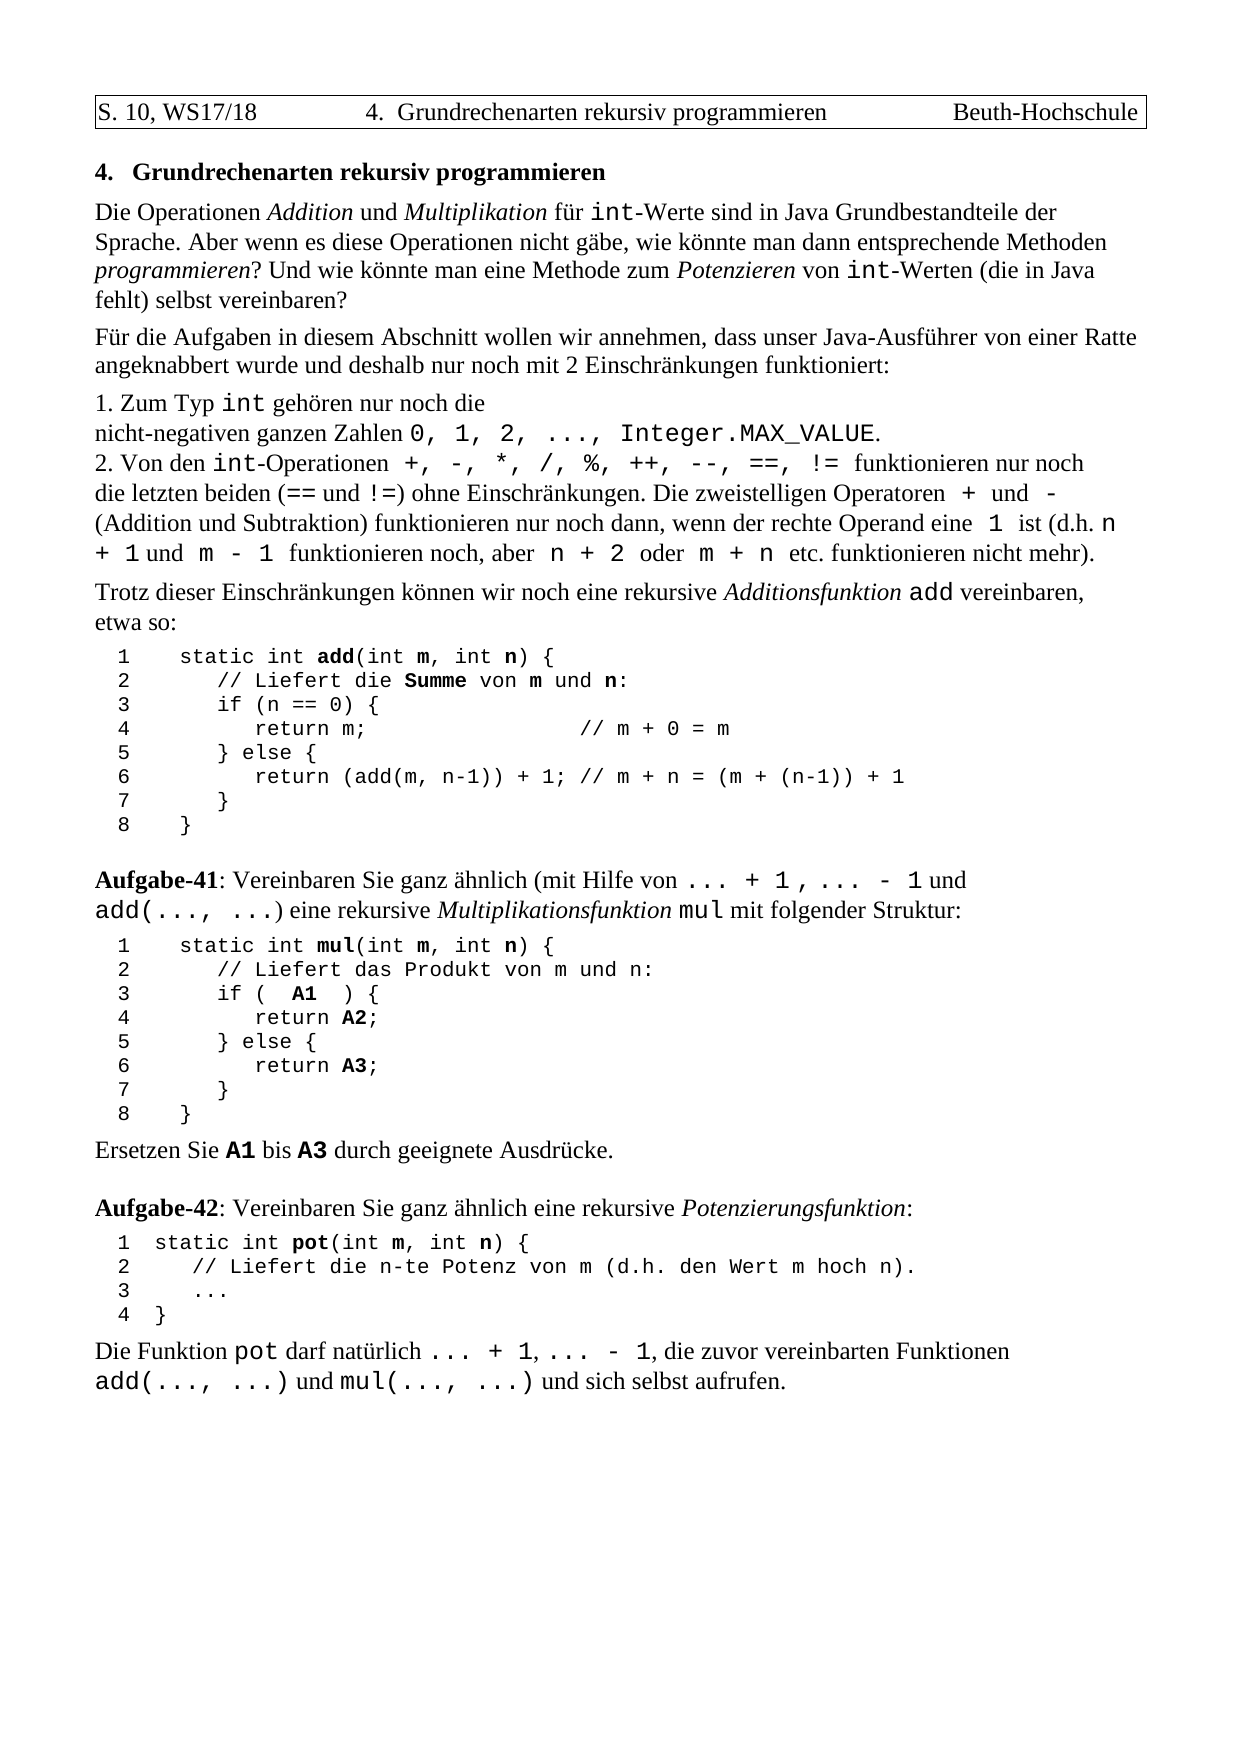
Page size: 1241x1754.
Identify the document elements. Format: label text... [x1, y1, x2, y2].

text Für die Aufgaben in diesem Abschnitt wollen wir annehmen, dass unser Java-Ausführer von einer Ratte angeknabbert wurde und deshalb nur noch mit 2 Einschränkungen funktioniert: [94, 323, 1146, 379]
list // Liefert die Summe von m und n: [94, 670, 1146, 694]
text Aufgabe-41: Vereinbaren Sie ganz ähnlich (mit Hilfe von ... + 1 , ... - 1 und add(..., ...) eine rekursive Multiplikationsfunktion mul mit folgender Struktur: [94, 866, 1146, 926]
text die letzten beiden (== und !=) ohne Einschränkungen. Die zweistelligen Operatoren + und - (Addition und Subtraktion) funktionieren nur noch dann, wenn der rechte Operand eine 1 ist (d.h. n + 1 und m - 1 funktionieren noch, aber n + 2 oder m + n etc. funktionieren nicht mehr). [94, 479, 1146, 569]
list return A3; [94, 1055, 1146, 1079]
list // Liefert die n-te Potenz von m (d.h. den Wert m hoch n). [94, 1256, 1146, 1279]
list if (n == 0) { [94, 694, 1146, 718]
list } else { [94, 742, 1146, 766]
text nicht-negativen ganzen Zahlen 0, 1, 2, ..., Integer.MAX_VALUE. [94, 419, 1146, 449]
text Die Operationen Addition und Multiplikation für int-Werte sind in Java Grundbestandteile der Sprache. Aber wenn es diese Operationen nicht gäbe, wie könnte man dann entsprechende Methoden programmieren? Und wie könnte man eine Methode zum Potenzieren von int-Werten (die in Java fehlt) selbst vereinbaren? [94, 198, 1146, 314]
list if ( A1 ) { [94, 983, 1146, 1007]
text etwa so: [94, 608, 1146, 636]
text Die Funktion pot darf natürlich ... + 1, ... - 1, die zuvor vereinbarten Funktionen [94, 1337, 1146, 1367]
text Aufgabe-42: Vereinbaren Sie ganz ähnlich eine rekursive Potenzierungsfunktion: [94, 1194, 1146, 1222]
list ... [94, 1279, 1146, 1303]
list } [94, 813, 1146, 837]
list } [94, 1303, 1146, 1327]
list } else { [94, 1031, 1146, 1055]
list return A2; [94, 1007, 1146, 1031]
text add(..., ...) und mul(..., ...) und sich selbst aufrufen. [94, 1367, 1146, 1397]
text Ersetzen Sie A1 bis A3 durch geeignete Ausdrücke. [94, 1136, 1146, 1166]
list static int mul(int m, int n) { [94, 935, 1146, 959]
list } [94, 1079, 1146, 1103]
list static int add(int m, int n) { [94, 646, 1146, 670]
text 2. Von den int-Operationen +, -, *, /, %, ++, --, ==, != funktionieren nur noch [94, 449, 1146, 479]
list return m; // m + 0 = m [94, 718, 1146, 742]
text Trotz dieser Einschränkungen können wir noch eine rekursive Additionsfunktion add vereinbaren, [94, 578, 1146, 608]
list return (add(m, n-1)) + 1; // m + n = (m + (n-1)) + 1 [94, 766, 1146, 789]
list // Liefert das Produkt von m und n: [94, 959, 1146, 983]
list } [94, 789, 1146, 813]
list } [94, 1103, 1146, 1127]
text 1. Zum Typ int gehören nur noch die [94, 389, 1146, 419]
subtitle Grundrechenarten rekursiv programmieren [94, 158, 1146, 186]
list static int pot(int m, int n) { [94, 1232, 1146, 1256]
